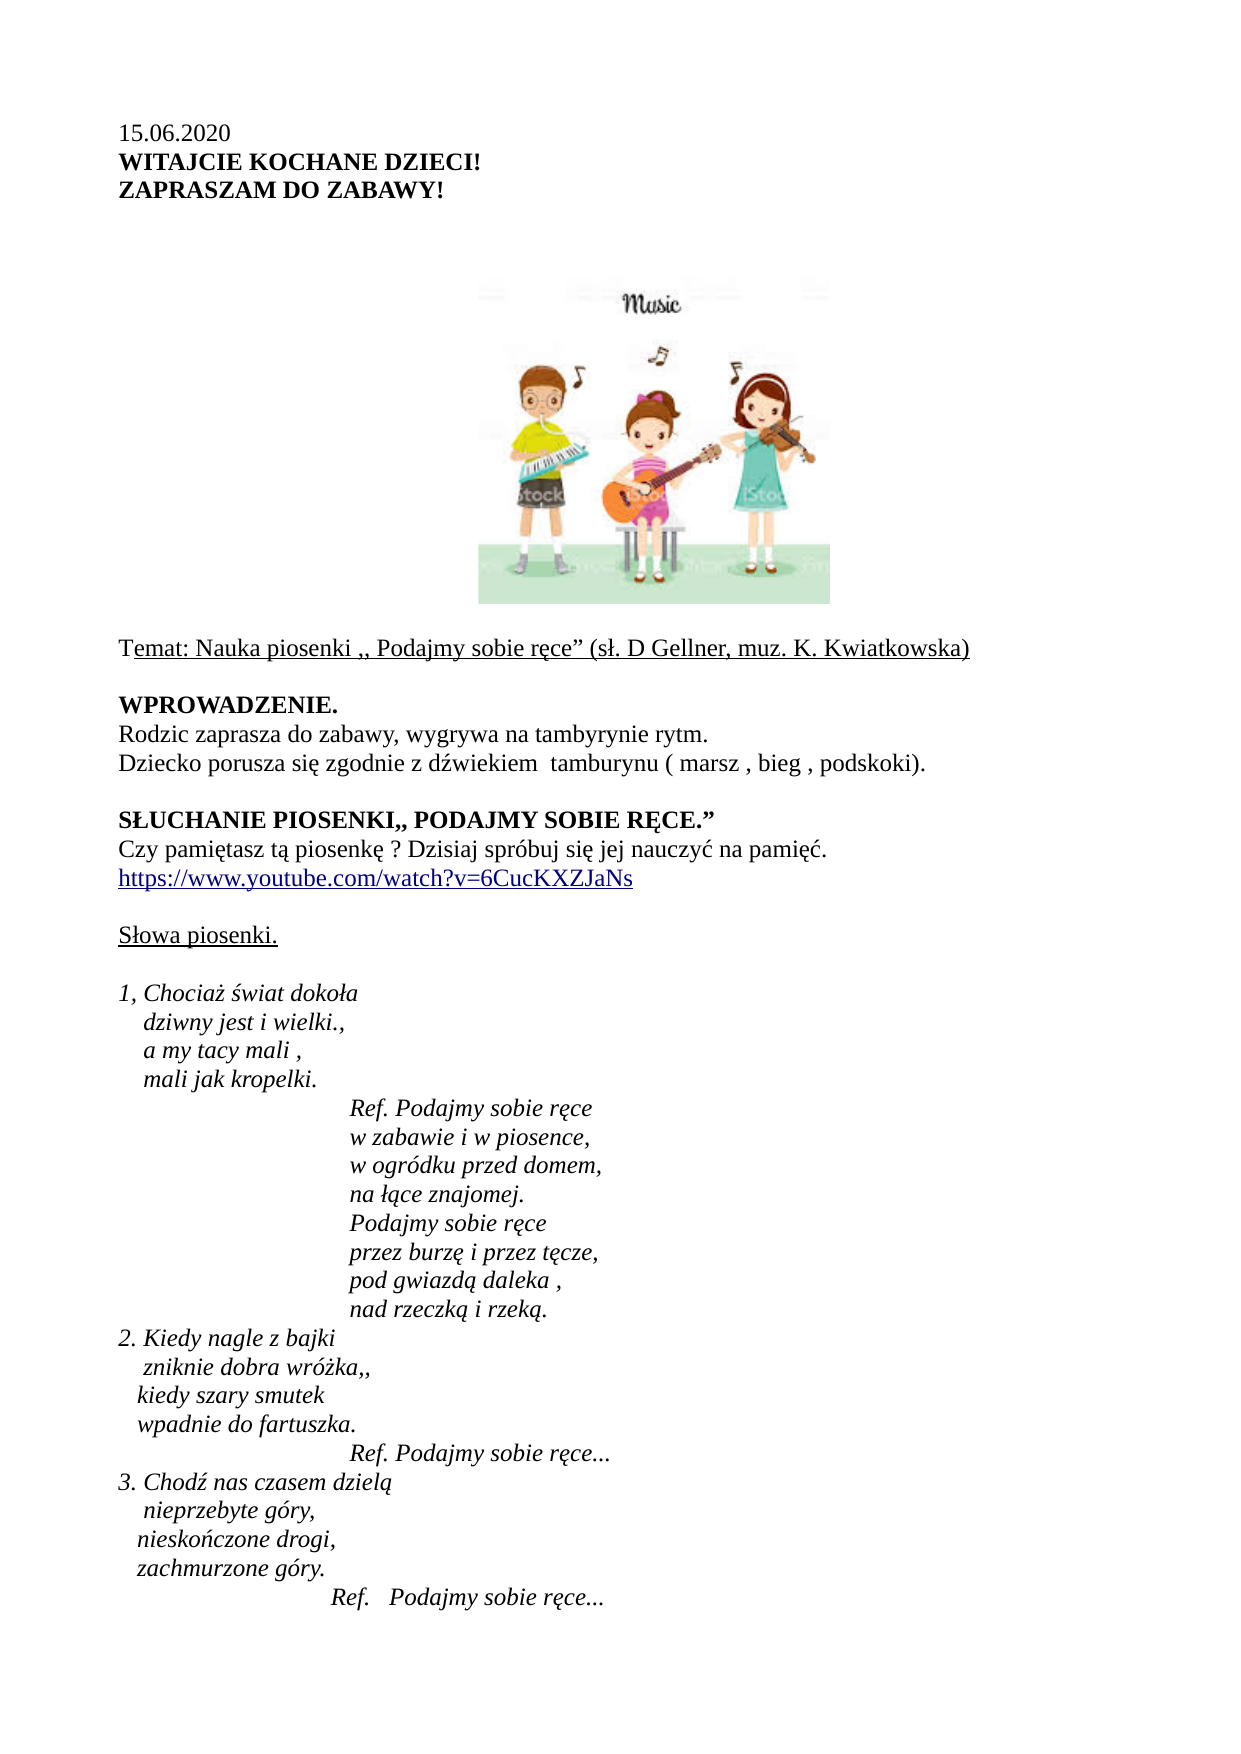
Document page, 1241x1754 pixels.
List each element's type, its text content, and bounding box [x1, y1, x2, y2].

text a my tacy mali , [118, 1035, 1122, 1064]
text WPROWADZENIE. [118, 690, 1122, 719]
text zachmurzone góry. [118, 1553, 1122, 1582]
text zniknie dobra wróżka,, [118, 1352, 1122, 1380]
text SŁUCHANIE PIOSENKI,, PODAJMY SOBIE RĘCE.” [118, 805, 1122, 834]
text Ref. Podajmy sobie ręce... [118, 1438, 1122, 1467]
text mali jak kropelki. [118, 1064, 1122, 1093]
text przez burzę i przez tęcze, [118, 1237, 1122, 1265]
text ZAPRASZAM DO ZABAWY! [118, 176, 1122, 204]
text Temat: Nauka piosenki ,, Podajmy sobie ręce” (sł. D Gellner, muz. K. Kwiatkowska) [118, 633, 1122, 662]
text 2. Kiedy nagle z bajki [118, 1323, 1122, 1352]
text 1, Chociaż świat dokoła [118, 978, 1122, 1007]
text dziwny jest i wielki., [118, 1007, 1122, 1035]
text Słowa piosenki. [118, 920, 1122, 949]
text pod gwiazdą daleka , [118, 1265, 1122, 1294]
text nad rzeczką i rzeką. [118, 1294, 1122, 1323]
text Dziecko porusza się zgodnie z dźwiekiem tamburynu ( marsz , bieg , podskoki). [118, 748, 1122, 777]
text Podajmy sobie ręce [118, 1208, 1122, 1237]
text https://www.youtube.com/watch?v=6CucKXZJaNs [118, 863, 1122, 892]
text wpadnie do fartuszka. [118, 1409, 1122, 1438]
text Czy pamiętasz tą piosenkę ? Dzisiaj spróbuj się jej nauczyć na pamięć. [118, 834, 1122, 863]
text w zabawie i w piosence, [118, 1122, 1122, 1150]
text na łące znajomej. [118, 1179, 1122, 1208]
picture [478, 252, 830, 604]
text 15.06.2020 [118, 118, 1122, 147]
text 3. Chodź nas czasem dzielą [118, 1467, 1122, 1495]
text nieprzebyte góry, [118, 1495, 1122, 1524]
text WITAJCIE KOCHANE DZIECI! [118, 147, 1122, 176]
text kiedy szary smutek [118, 1380, 1122, 1409]
text Ref. Podajmy sobie ręce... [118, 1582, 1122, 1610]
text Ref. Podajmy sobie ręce [118, 1093, 1122, 1122]
text w ogródku przed domem, [118, 1150, 1122, 1179]
text Rodzic zaprasza do zabawy, wygrywa na tambyrynie rytm. [118, 719, 1122, 748]
text nieskończone drogi, [118, 1524, 1122, 1553]
